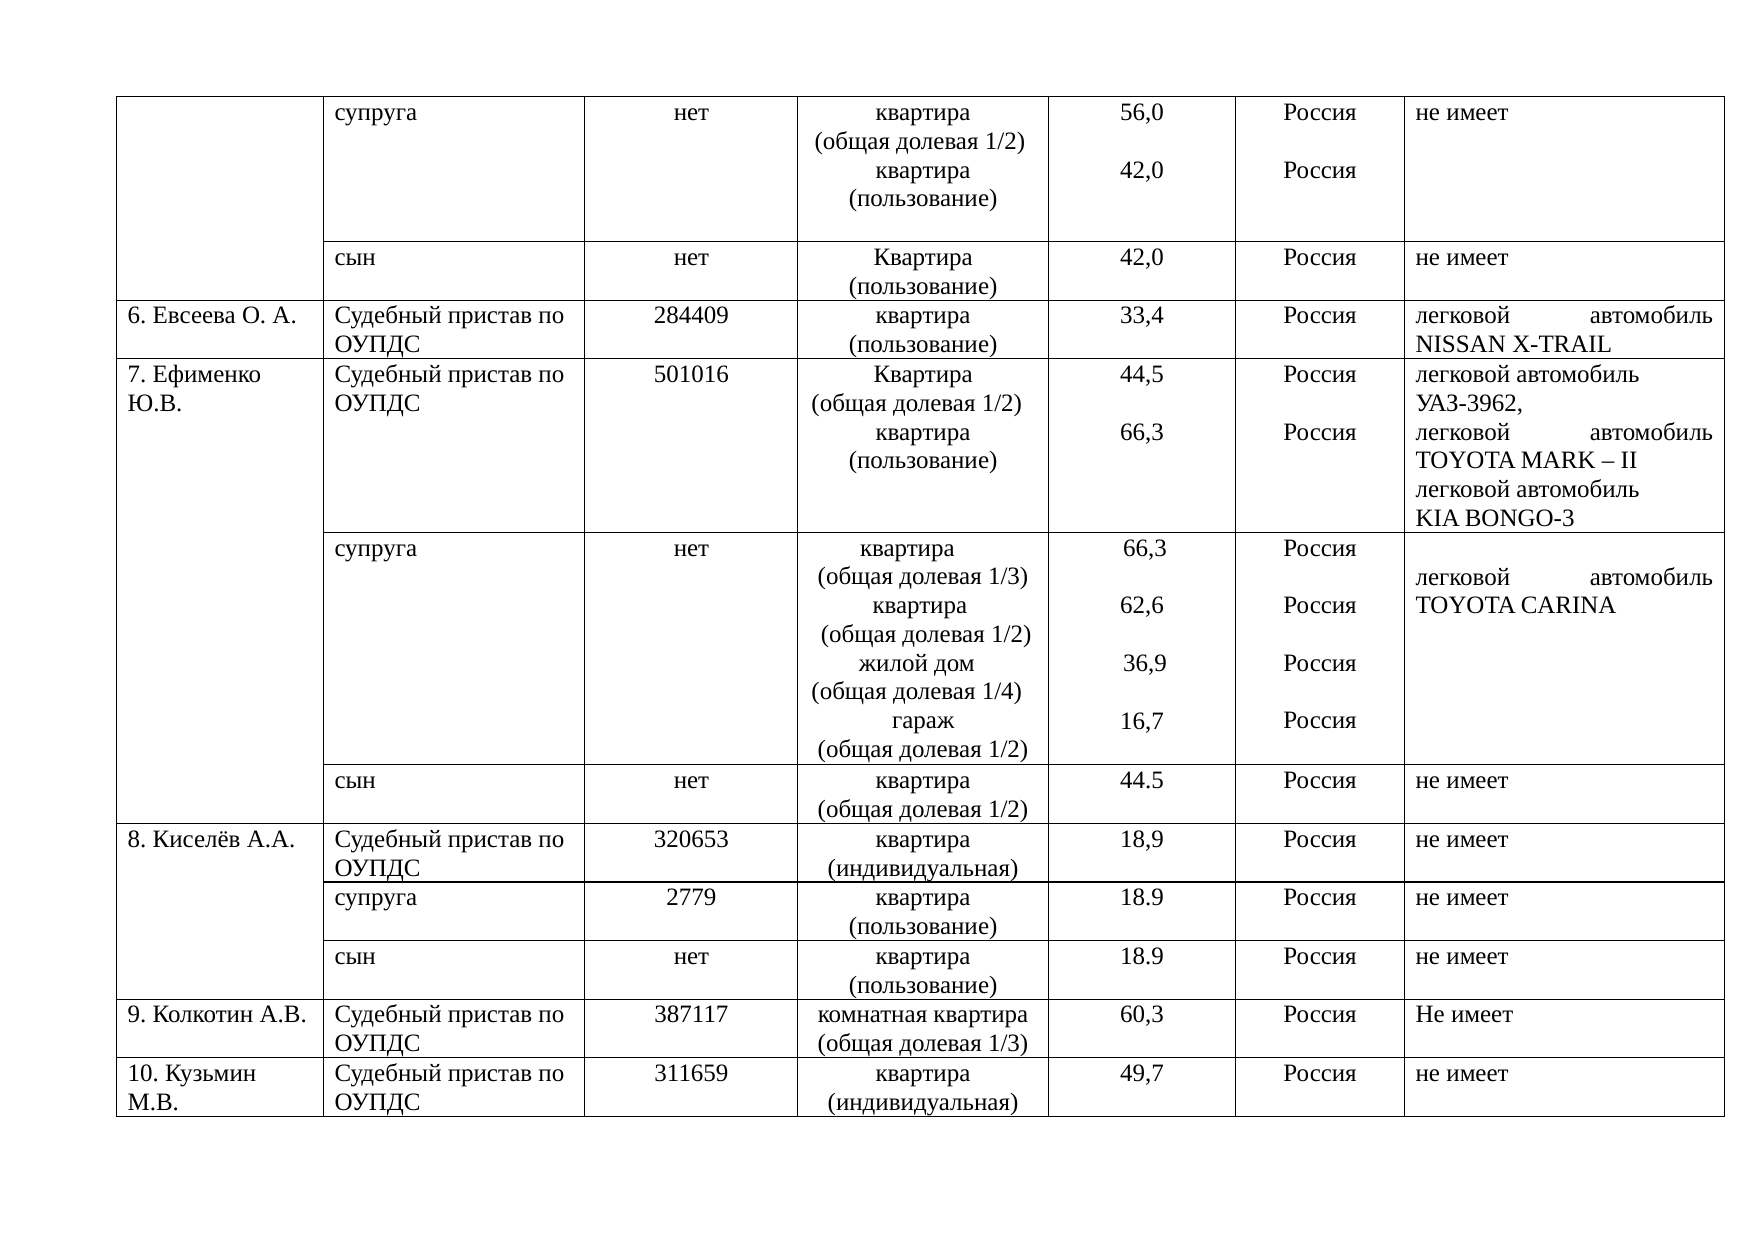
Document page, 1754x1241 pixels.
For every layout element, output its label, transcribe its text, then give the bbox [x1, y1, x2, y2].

table_cell комнатная квартира (общая долевая 1/3) [798, 1000, 1048, 1057]
table_cell нет [585, 97, 797, 241]
table_cell Судебный пристав по ОУПДС [324, 301, 584, 358]
table_cell 18,9 [1049, 824, 1235, 881]
table_cell Судебный пристав по ОУПДС [324, 824, 584, 881]
table_cell 284409 [585, 301, 797, 358]
table_cell 387117 [585, 1000, 797, 1057]
table_cell 8. Киселёв А.А. [117, 824, 323, 998]
table_cell Судебный пристав по ОУПДС [324, 1000, 584, 1057]
table_cell 44,5 [1049, 765, 1235, 823]
table_cell квартира (индивидуальная) [798, 1058, 1048, 1116]
table_cell 311659 [585, 1058, 797, 1116]
table_cell нет [585, 941, 797, 998]
table_cell супруга [324, 883, 584, 940]
table_cell не имеет [1405, 97, 1724, 241]
table_cell супруга [324, 533, 584, 764]
table_cell Не имеет [1405, 1000, 1724, 1057]
table_cell квартира (пользование) [798, 941, 1048, 998]
table_cell 6. Евсеева О. А. [117, 301, 323, 358]
table_cell 44,5 66,3 [1049, 359, 1235, 532]
table_cell Россия [1236, 883, 1404, 940]
table_cell 10. Кузьмин М.В. [117, 1058, 323, 1116]
table_cell Россия [1236, 941, 1404, 998]
table_cell 501016 [585, 359, 797, 532]
table_cell квартира (индивидуальная) [798, 824, 1048, 881]
table_cell 18,9 [1049, 883, 1235, 940]
table_cell не имеет [1405, 941, 1724, 998]
table_cell Россия [1236, 301, 1404, 358]
table_cell нет [585, 765, 797, 823]
table_cell Россия [1236, 1000, 1404, 1057]
table_cell квартира (пользование) [798, 301, 1048, 358]
table_cell сын [324, 765, 584, 823]
table_cell нет [585, 533, 797, 764]
table_cell не имеет [1405, 883, 1724, 940]
table_cell квартира (пользование) [798, 883, 1048, 940]
table_cell квартира (общая долевая 1/3) квартира (общая долевая 1/2) жилой дом (общая долевая 1/4) гараж (общая долевая 1/2) [798, 533, 1048, 764]
table_cell Квартира (общая долевая 1/2) квартира (пользование) [798, 359, 1048, 532]
table_cell Россия Россия Россия Россия [1236, 533, 1404, 764]
table_cell сын [324, 242, 584, 299]
table_cell не имеет [1405, 242, 1724, 299]
table_cell легковой автомобиль УАЗ-3962, легковой автомобиль TOYOTA MARK – II легковой автомобиль KIA BONGO-3 [1405, 359, 1724, 532]
table_cell не имеет [1405, 824, 1724, 881]
table_cell квартира (общая долевая 1/2) квартира (пользование) [798, 97, 1048, 241]
table_cell супруга [324, 97, 584, 241]
table_cell Россия [1236, 242, 1404, 299]
table_cell 60,3 [1049, 1000, 1235, 1057]
table_cell Квартира (пользование) [798, 242, 1048, 299]
table_cell легковой автомобиль TOYOTA CARINA [1405, 533, 1724, 764]
table_cell Россия [1236, 824, 1404, 881]
table_cell 2779 [585, 883, 797, 940]
table_cell 9. Колкотин А.В. [117, 1000, 323, 1057]
table_cell нет [585, 242, 797, 299]
table_cell 66,3 62,6 36,9 16,7 [1049, 533, 1235, 764]
table_cell 56,0 42,0 [1049, 97, 1235, 241]
table_cell не имеет [1405, 765, 1724, 823]
table_cell 42,0 [1049, 242, 1235, 299]
table_cell 49,7 [1049, 1058, 1235, 1116]
table_cell Россия Россия [1236, 97, 1404, 241]
table_cell не имеет [1405, 1058, 1724, 1116]
table_cell квартира (общая долевая 1/2) [798, 765, 1048, 823]
table_cell Россия [1236, 1058, 1404, 1116]
table_cell легковой автомобиль NISSAN X-TRAIL [1405, 301, 1724, 358]
table_cell 18,9 [1049, 941, 1235, 998]
table_cell Россия [1236, 765, 1404, 823]
table_cell Судебный пристав по ОУПДС [324, 359, 584, 532]
table_cell сын [324, 941, 584, 998]
table_cell Судебный пристав по ОУПДС [324, 1058, 584, 1116]
table_cell Россия Россия [1236, 359, 1404, 532]
table_cell [117, 97, 323, 299]
table_cell 33,4 [1049, 301, 1235, 358]
table_cell 320653 [585, 824, 797, 881]
table_cell 7. Ефименко Ю.В. [117, 359, 323, 823]
